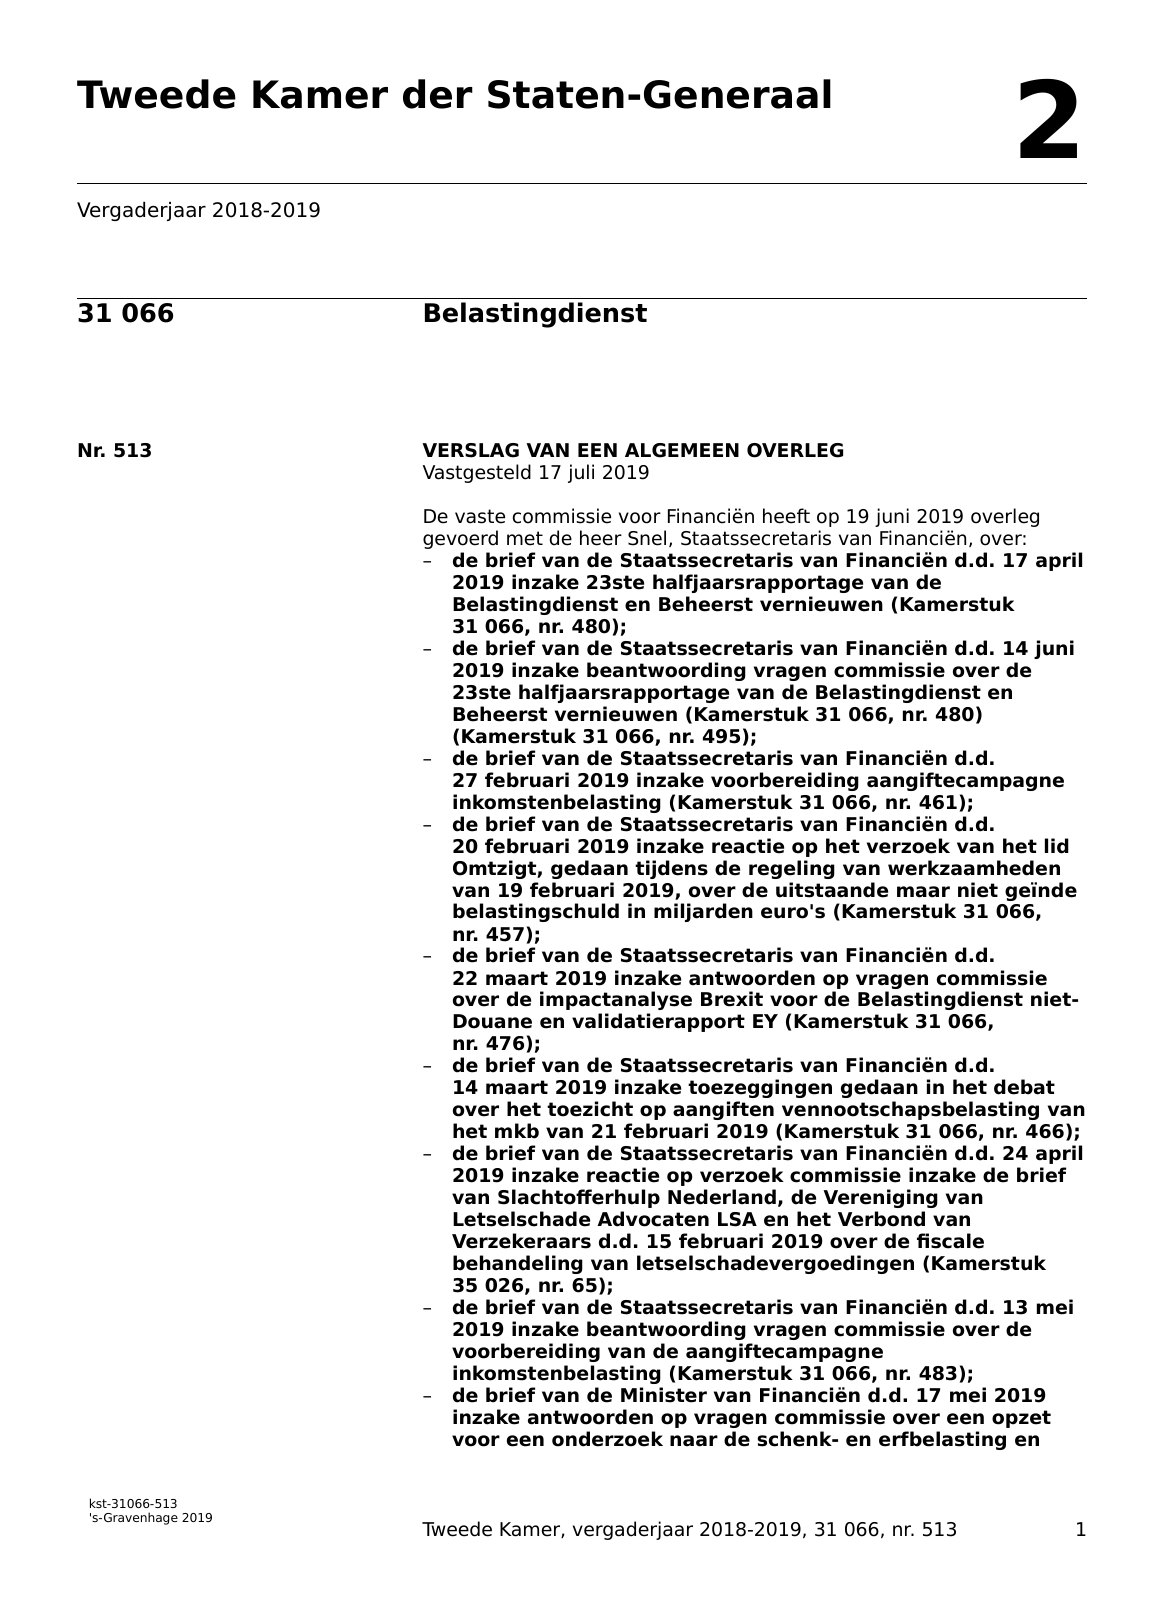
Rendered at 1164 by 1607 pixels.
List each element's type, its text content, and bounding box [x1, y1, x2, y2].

text – de brief van de Staatssecretaris van Financiën d.d. 13 mei 2019 inzake beantwoording vragen commissie over de voorbereiding van de aangiftecampagne inkomstenbelasting (Kamerstuk 31 066, nr. 483); [422, 1297, 1087, 1385]
text – de brief van de Staatssecretaris van Financiën d.d. 22 maart 2019 inzake antwoorden op vragen commissie over de impactanalyse Brexit voor de Belastingdienst niet-Douane en validatierapport EY (Kamerstuk 31 066, nr. 476); [422, 945, 1087, 1055]
subtitle Nr. 513 VERSLAG VAN EEN ALGEMEEN OVERLEG [77, 440, 1087, 462]
text De vaste commissie voor Financiën heeft op 19 juni 2019 overleg gevoerd met de heer Snel, Staatssecretaris van Financiën, over: [422, 506, 1087, 550]
text – de brief van de Staatssecretaris van Financiën d.d. 20 februari 2019 inzake reactie op het verzoek van het lid Omtzigt, gedaan tijdens de regeling van werkzaamheden van 19 februari 2019, over de uitstaande maar niet geïnde belastingschuld in miljarden euro's (Kamerstuk 31 066, nr. 457); [422, 813, 1087, 945]
table_header Tweede Kamer der Staten-Generaal [77, 59, 886, 183]
subtitle 31 066 Belastingdienst [77, 299, 1087, 329]
text – de brief van de Staatssecretaris van Financiën d.d. 17 april 2019 inzake 23ste halfjaarsrapportage van de Belastingdienst en Beheerst vernieuwen (Kamerstuk 31 066, nr. 480); [422, 550, 1087, 638]
text kst-31066-513 [88, 1497, 323, 1511]
text Vastgesteld 17 juli 2019 [422, 462, 1087, 484]
text – de brief van de Staatssecretaris van Financiën d.d. 14 maart 2019 inzake toezeggingen gedaan in het debat over het toezicht op aangiften vennootschapsbelasting van het mkb van 21 februari 2019 (Kamerstuk 31 066, nr. 466); [422, 1055, 1087, 1143]
text – de brief van de Staatssecretaris van Financiën d.d. 14 juni 2019 inzake beantwoording vragen commissie over de 23ste halfjaarsrapportage van de Belastingdienst en Beheerst vernieuwen (Kamerstuk 31 066, nr. 480) (Kamerstuk 31 066, nr. 495); [422, 638, 1087, 748]
table_cell Vergaderjaar 2018-2019 [77, 184, 1087, 298]
text – de brief van de Staatssecretaris van Financiën d.d. 27 februari 2019 inzake voorbereiding aangiftecampagne inkomstenbelasting (Kamerstuk 31 066, nr. 461); [422, 748, 1087, 813]
text – de brief van de Minister van Financiën d.d. 17 mei 2019 inzake antwoorden op vragen commissie over een opzet voor een onderzoek naar de schenk- en erfbelasting en [422, 1385, 1087, 1451]
text – de brief van de Staatssecretaris van Financiën d.d. 24 april 2019 inzake reactie op verzoek commissie inzake de brief van Slachtofferhulp Nederland, de Vereniging van Letselschade Advocaten LSA en het Verbond van Verzekeraars d.d. 15 februari 2019 over de fiscale behandeling van letselschadevergoedingen (Kamerstuk 35 026, nr. 65); [422, 1143, 1087, 1297]
text 's-Gravenhage 2019 [88, 1511, 323, 1525]
table_header 2 [886, 59, 1087, 183]
